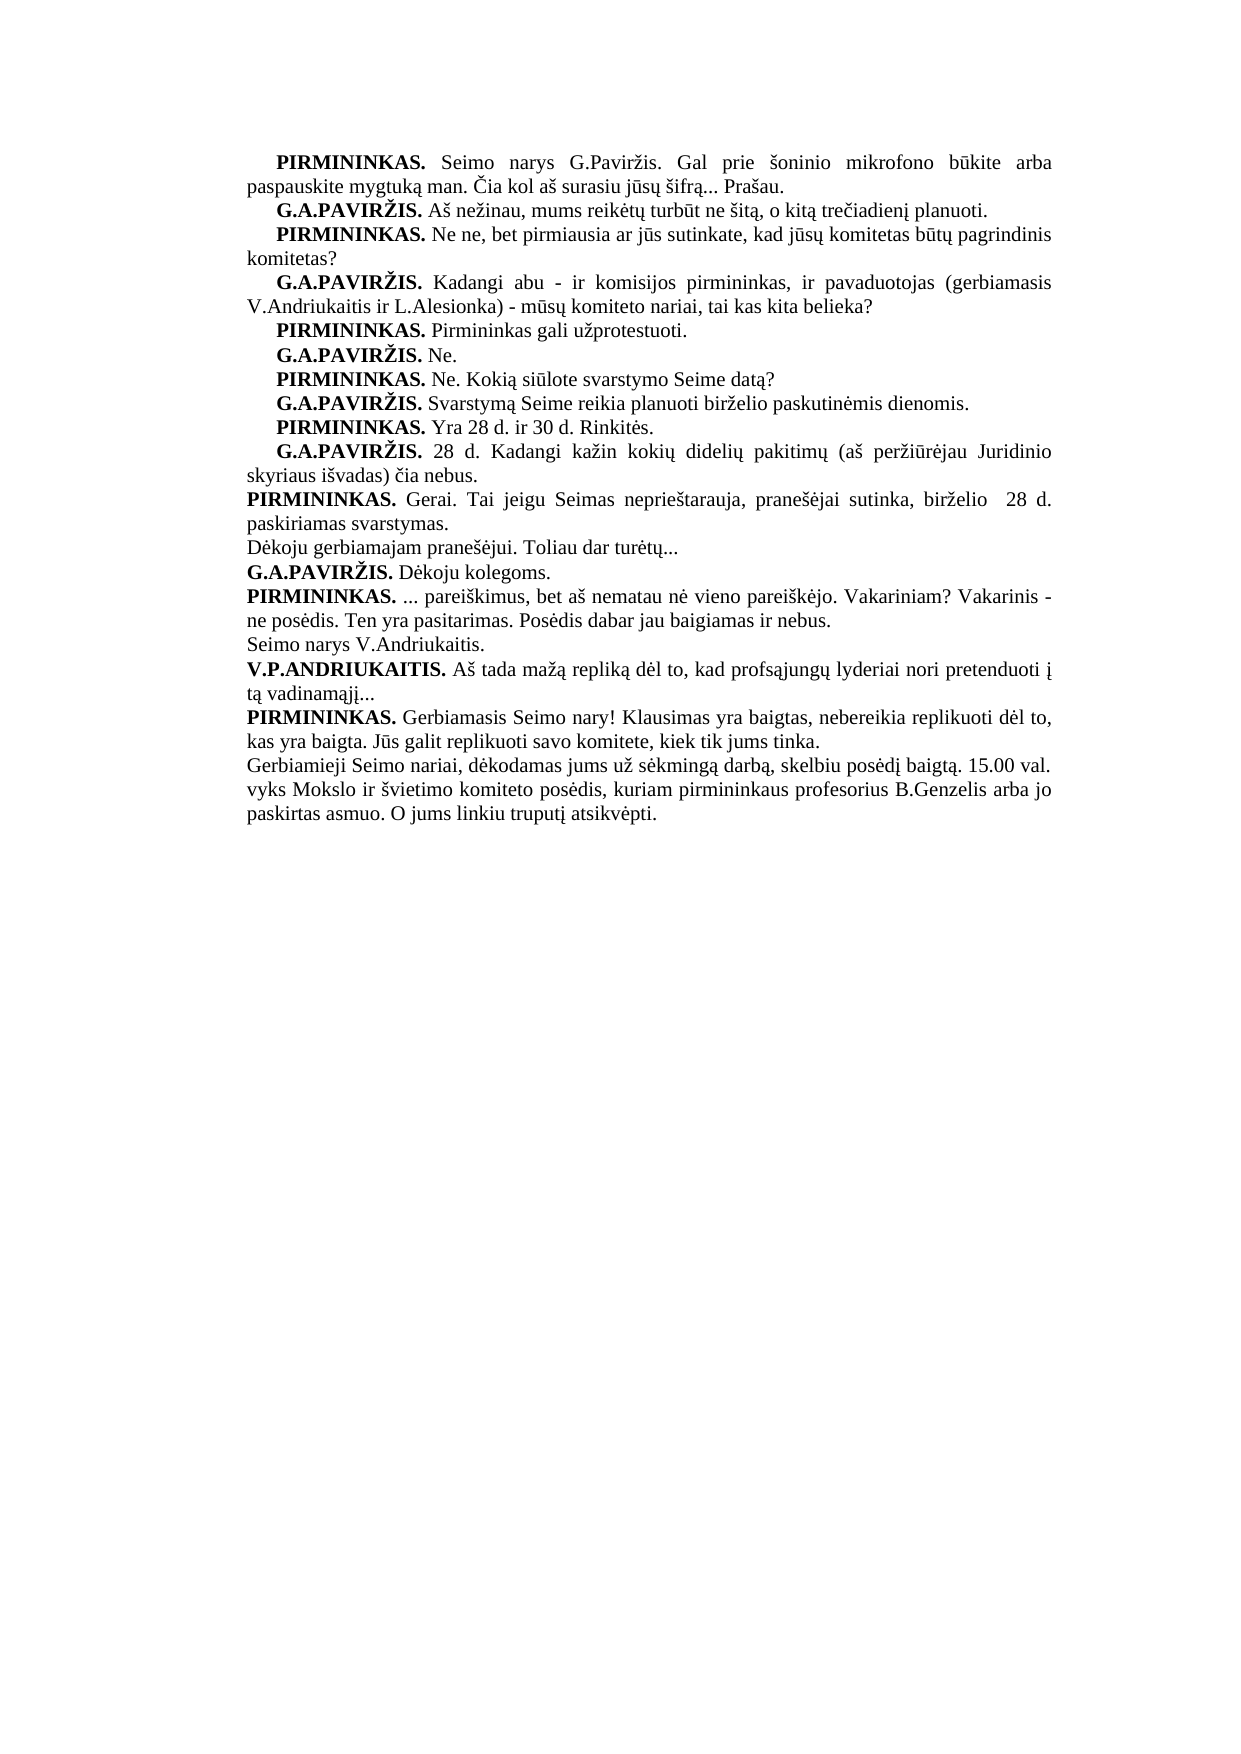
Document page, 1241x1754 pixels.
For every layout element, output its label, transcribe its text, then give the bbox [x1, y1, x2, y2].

text Dėkoju gerbiamajam pranešėjui. Toliau dar turėtų... [247, 535, 1053, 559]
text G.A.PAVIRŽIS. Kadangi abu - ir komisijos pirmininkas, ir pavaduotojas (gerbiamasis V.Andriukaitis ir L.Alesionka) - mūsų komiteto nariai, tai kas kita belieka? [247, 270, 1053, 318]
text PIRMININKAS. Seimo narys G.Paviržis. Gal prie šoninio mikrofono būkite arba paspauskite mygtuką man. Čia kol aš surasiu jūsų šifrą... Prašau. [247, 150, 1053, 198]
text Gerbiamieji Seimo nariai, dėkodamas jums už sėkmingą darbą, skelbiu posėdį baigtą. 15.00 val. vyks Mokslo ir švietimo komiteto posėdis, kuriam pirmininkaus profesorius B.Genzelis arba jo paskirtas asmuo. O jums linkiu truputį atsikvėpti. [247, 753, 1053, 825]
text G.A.PAVIRŽIS. Dėkoju kolegoms. [247, 559, 1053, 584]
text PIRMININKAS. Ne. Kokią siūlote svarstymo Seime datą? [247, 367, 1053, 391]
text PIRMININKAS. Ne ne, bet pirmiausia ar jūs sutinkate, kad jūsų komitetas būtų pagrindinis komitetas? [247, 222, 1053, 270]
text PIRMININKAS. Gerai. Tai jeigu Seimas neprieštarauja, pranešėjai sutinka, birželio 28 d. paskiriamas svarstymas. [247, 487, 1053, 535]
text PIRMININKAS. Pirmininkas gali užprotestuoti. [247, 318, 1053, 342]
text Seimo narys V.Andriukaitis. [247, 632, 1053, 656]
text PIRMININKAS. Yra 28 d. ir 30 d. Rinkitės. [247, 415, 1053, 439]
text G.A.PAVIRŽIS. Svarstymą Seime reikia planuoti birželio paskutinėmis dienomis. [247, 391, 1053, 415]
text PIRMININKAS. Gerbiamasis Seimo nary! Klausimas yra baigtas, nebereikia replikuoti dėl to, kas yra baigta. Jūs galit replikuoti savo komitete, kiek tik jums tinka. [247, 705, 1053, 753]
text V.P.ANDRIUKAITIS. Aš tada mažą repliką dėl to, kad profsąjungų lyderiai nori pretenduoti į tą vadinamąjį... [247, 656, 1053, 704]
text G.A.PAVIRŽIS. Aš nežinau, mums reikėtų turbūt ne šitą, o kitą trečiadienį planuoti. [247, 198, 1053, 222]
text G.A.PAVIRŽIS. 28 d. Kadangi kažin kokių didelių pakitimų (aš peržiūrėjau Juridinio skyriaus išvadas) čia nebus. [247, 439, 1053, 487]
text G.A.PAVIRŽIS. Ne. [247, 342, 1053, 367]
text PIRMININKAS. ... pareiškimus, bet aš nematau nė vieno pareiškėjo. Vakariniam? Vakarinis - ne posėdis. Ten yra pasitarimas. Posėdis dabar jau baigiamas ir nebus. [247, 584, 1053, 632]
